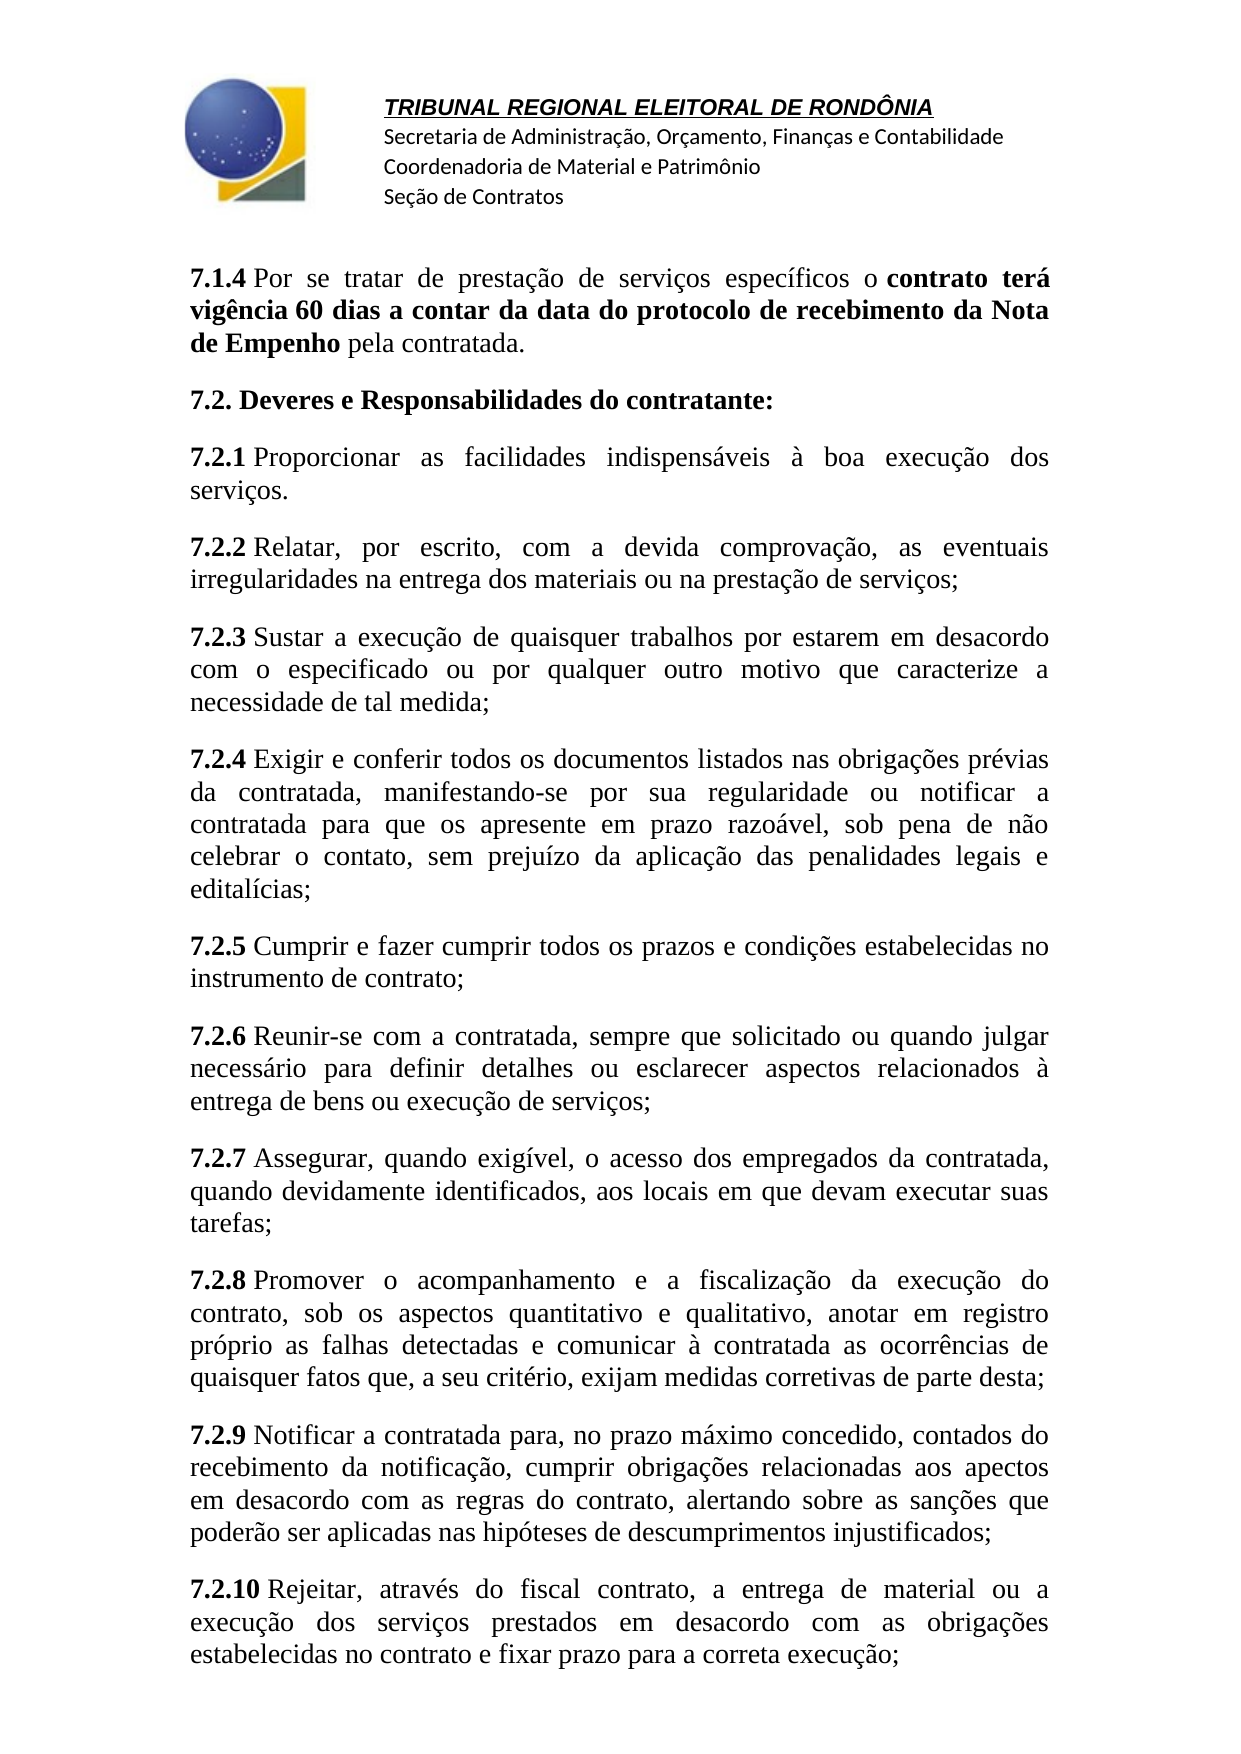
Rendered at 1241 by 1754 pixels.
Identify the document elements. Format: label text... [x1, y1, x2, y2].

text 7.2.6 Reunir-se com a contratada, sempre que solicitado ou quando julgar necessário para definir detalhes ou esclarecer aspectos relacionados à entrega de bens ou execução de serviços; [190, 1019, 1051, 1116]
text 7.2.7 Assegurar, quando exigível, o acesso dos empregados da contratada, quando devidamente identificados, aos locais em que devam executar suas tarefas; [190, 1141, 1051, 1238]
text 7.2.3 Sustar a execução de quaisquer trabalhos por estarem em desacordo com o especificado ou por qualquer outro motivo que caracterize a necessidade de tal medida; [190, 620, 1051, 717]
text 7.2.9 Notificar a contratada para, no prazo máximo concedido, contados do recebimento da notificação, cumprir obrigações relacionadas aos apectos em desacordo com as regras do contrato, alertando sobre as sanções que poderão ser aplicadas nas hipóteses de descumprimentos injustificados; [190, 1418, 1051, 1547]
text 7.2.10 Rejeitar, através do fiscal contrato, a entrega de material ou a execução dos serviços prestados em desacordo com as obrigações estabelecidas no contrato e fixar prazo para a correta execução; [190, 1572, 1051, 1670]
text 7.2.2 Relatar, por escrito, com a devida comprovação, as eventuais irregularidades na entrega dos materiais ou na prestação de serviços; [190, 530, 1051, 595]
text 7.2.8 Promover o acompanhamento e a fiscalização da execução do contrato, sob os aspectos quantitativo e qualitativo, anotar em registro próprio as falhas detectadas e comunicar à contratada as ocorrências de quaisquer fatos que, a seu critério, exijam medidas corretivas de parte desta; [190, 1263, 1051, 1393]
text 7.2.4 Exigir e conferir todos os documentos listados nas obrigações prévias da contratada, manifestando-se por sua regularidade ou notificar a contratada para que os apresente em prazo razoável, sob pena de não celebrar o contato, sem prejuízo da aplicação das penalidades legais e editalícias; [190, 742, 1051, 904]
text 7.2. Deveres e Responsabilidades do contratante: [190, 383, 1051, 415]
text 7.2.1 Proporcionar as facilidades indispensáveis à boa execução dos serviços. [190, 440, 1051, 505]
text 7.2.5 Cumprir e fazer cumprir todos os prazos e condições estabelecidas no instrumento de contrato; [190, 929, 1051, 994]
text 7.1.4 Por se tratar de prestação de serviços específicos o contrato terá vigência 60 dias a contar da data do protocolo de recebimento da Nota de Empenho pela contratada. [190, 261, 1051, 358]
